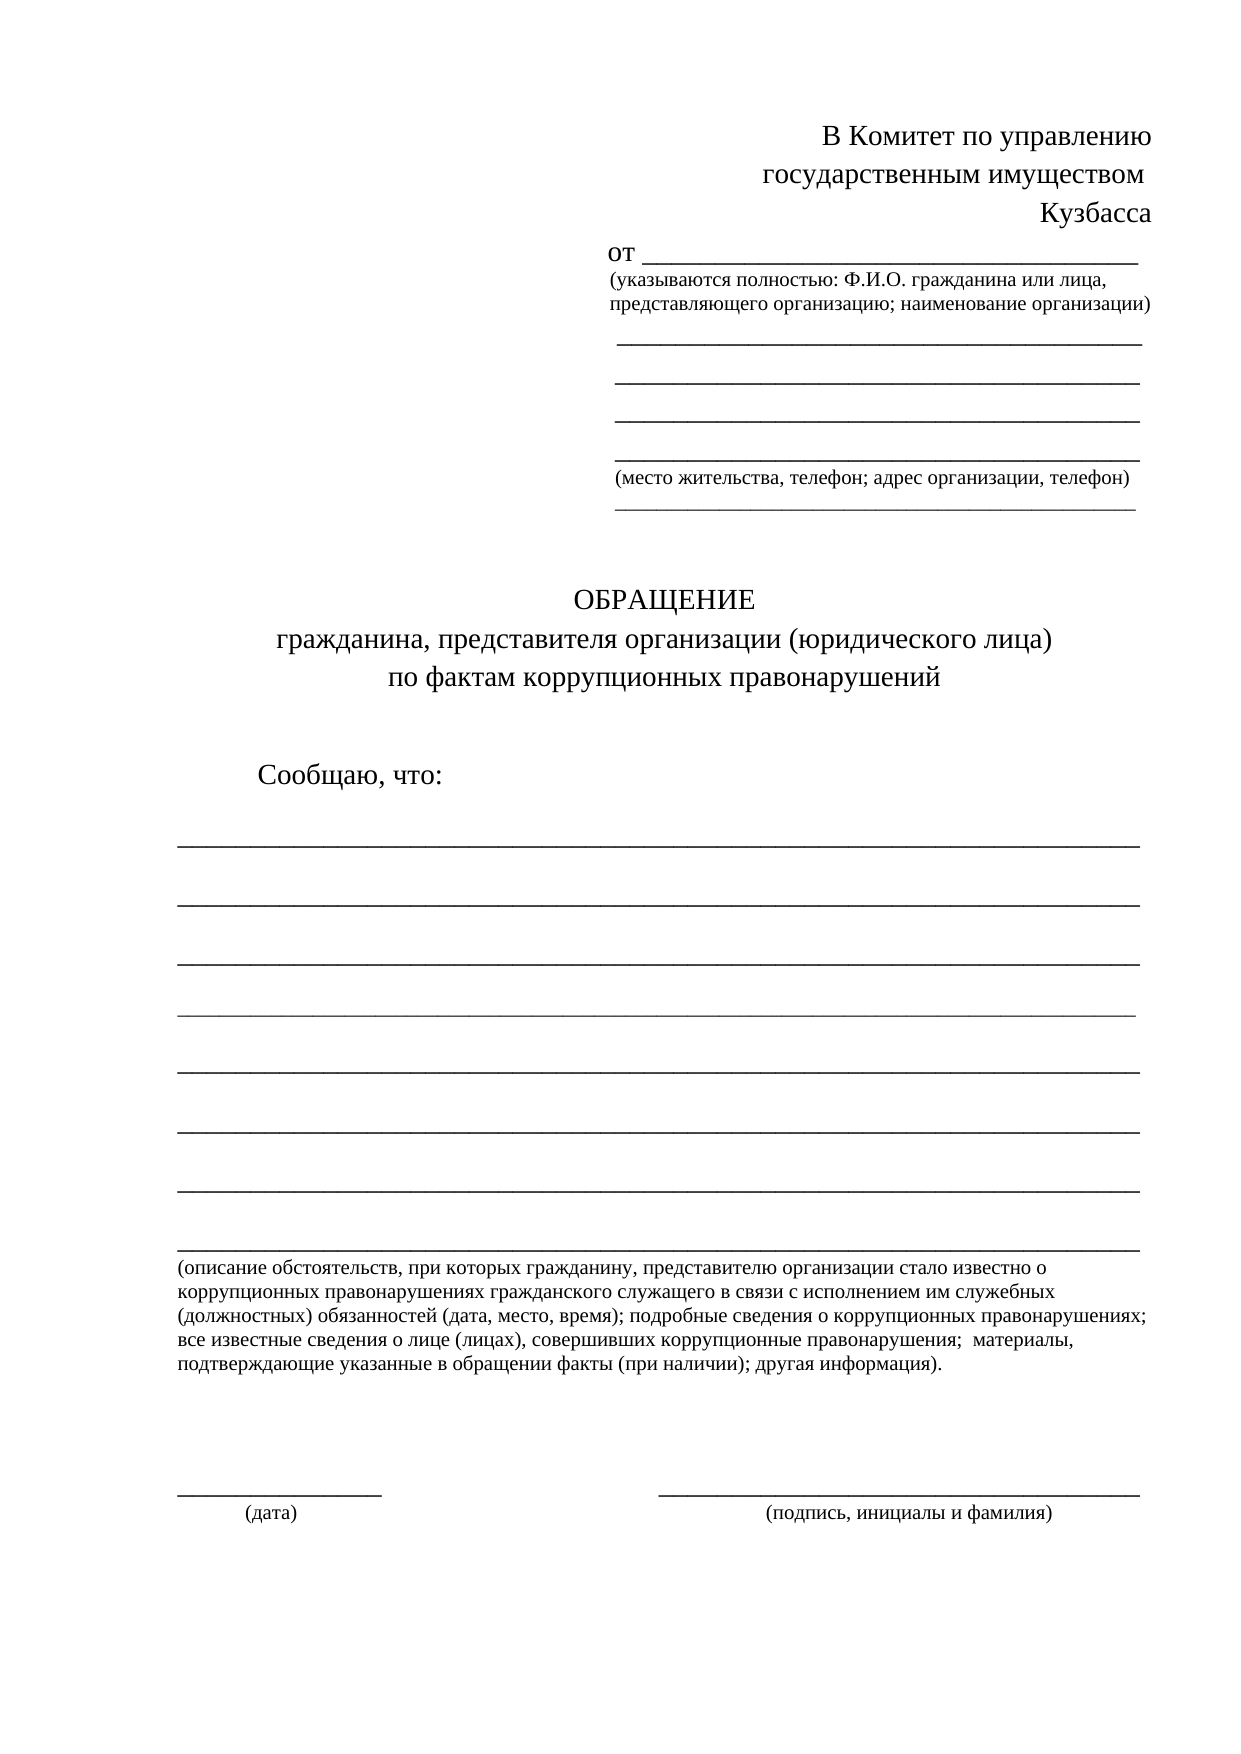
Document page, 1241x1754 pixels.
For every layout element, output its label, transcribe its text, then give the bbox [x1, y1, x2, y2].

text __________________________________________________ [177, 489, 1152, 513]
text Сообщаю, что: [177, 757, 1152, 791]
text Кузбасса [177, 195, 1152, 229]
text __________________________________________________________________ [177, 1162, 1152, 1196]
text ____________________________________________________________________________________________ [177, 995, 1152, 1019]
text (дата) (подпись, инициалы и фамилия) [177, 1500, 1152, 1524]
text __________________________________________________________________ [177, 936, 1152, 969]
text ОБРАЩЕНИЕ [177, 582, 1152, 616]
text от __________________________________ [177, 234, 1152, 267]
text (место жительства, телефон; адрес организации, телефон) [177, 464, 1152, 489]
text __________________________________________________________________ [177, 1043, 1152, 1077]
text __________________________________________________________________ [177, 1221, 1152, 1255]
text __________________________________________________________________ [177, 876, 1152, 910]
text (описание обстоятельств, при которых гражданину, представителю организации стало известно о коррупционных правонарушениях гражданского служащего в связи с исполнением им служебных (должностных) обязанностей (дата, место, время); подробные сведения о коррупционных правонарушениях; все известные сведения о лице (лицах), совершивших коррупционные правонарушения; материалы, подтверждающие указанные в обращении факты (при наличии); другая информация). [177, 1255, 1152, 1375]
text по фактам коррупционных правонарушений [177, 659, 1152, 693]
text представляющего организацию; наименование организации) [177, 291, 1152, 315]
text В Комитет по управлению государственным имуществом [177, 118, 1152, 190]
text ____________________________________ [177, 431, 1152, 464]
text гражданина, представителя организации (юридического лица) [177, 621, 1152, 654]
text __________________________________________________________________ [177, 817, 1152, 850]
text ____________________________________ [177, 315, 1152, 349]
text ____________________________________ [177, 354, 1152, 387]
text (указываются полностью: Ф.И.О. гражданина или лица, [177, 267, 1152, 291]
text ______________ _________________________________ [177, 1466, 1152, 1500]
text __________________________________________________________________ [177, 1103, 1152, 1136]
text ____________________________________ [177, 392, 1152, 426]
